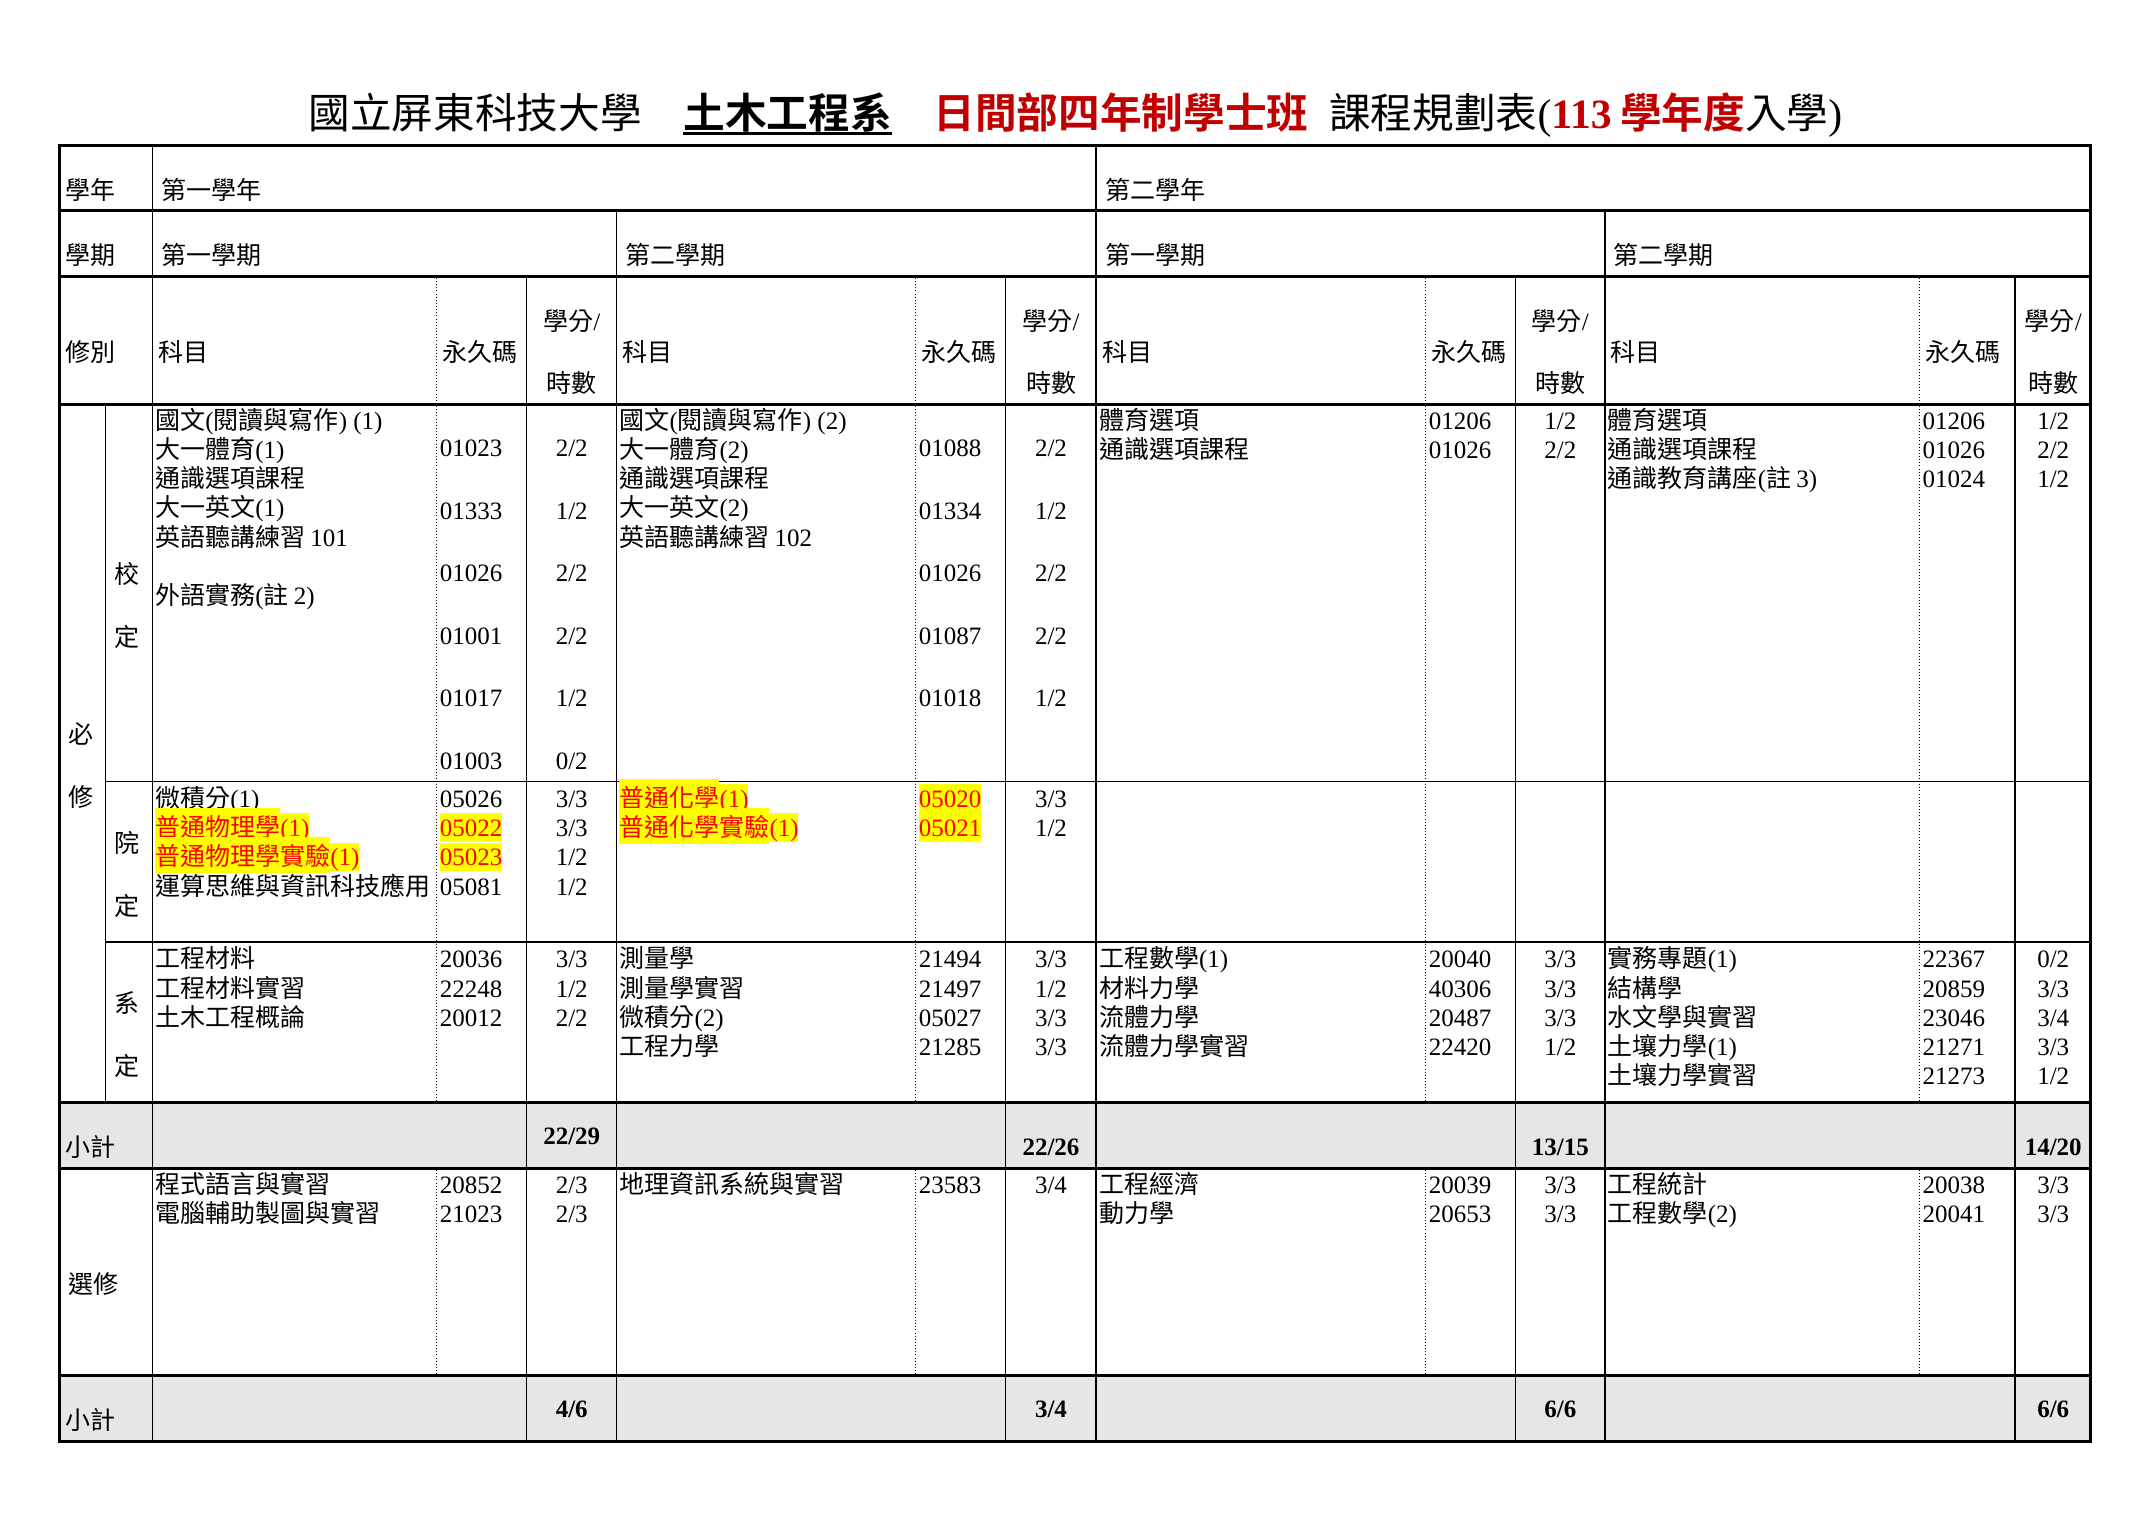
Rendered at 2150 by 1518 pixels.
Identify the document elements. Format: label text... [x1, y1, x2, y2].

table_cell 22/26 [1006, 1104, 1095, 1167]
table_cell 3/3 3/3 [2016, 1170, 2089, 1374]
table_cell [1426, 782, 1515, 941]
table_cell 6/6 [1516, 1377, 1604, 1440]
table_cell 05026 05022 05023 05081 [437, 782, 526, 941]
table_cell 1/2 2/2 1/2 [2016, 406, 2089, 781]
table_cell 工程統計 工程數學(2) [1606, 1170, 1919, 1374]
table_cell 05020 05021 [916, 782, 1005, 941]
table_cell 3/3 1/2 2/2 [527, 943, 616, 1101]
table_header 第一學年 [153, 147, 1095, 209]
table_cell 20852 21023 [437, 1170, 526, 1374]
table_cell 第二學期 [1606, 212, 2089, 275]
table_cell 科目 [153, 278, 437, 403]
table_cell 1/2 2/2 [1516, 406, 1604, 781]
table_cell [1606, 782, 1919, 941]
table_cell 永久碼 [1919, 278, 2014, 403]
table_cell 2/2 1/2 2/2 2/2 1/2 [1006, 406, 1095, 781]
table_cell 3/4 [1006, 1377, 1095, 1440]
table_cell 20039 20653 [1426, 1170, 1515, 1374]
table_cell 選修 [61, 1170, 152, 1374]
table_cell 3/3 3/3 [1516, 1170, 1604, 1374]
table_cell 科目 [1097, 278, 1426, 403]
table_cell [153, 1377, 526, 1440]
table_cell 永久碼 [437, 278, 526, 403]
table_header 學年 [61, 147, 152, 209]
table_cell 永久碼 [1426, 278, 1515, 403]
table_cell 第一學期 [153, 212, 616, 275]
table_cell [153, 1104, 526, 1167]
table_cell [617, 1104, 1005, 1167]
table_cell 小計 [61, 1104, 152, 1167]
table_cell 01023 01333 01026 01001 01017 01003 [437, 406, 526, 781]
table_cell 地理資訊系統與實習 [617, 1170, 916, 1374]
table_cell 01088 01334 01026 01087 01018 [916, 406, 1005, 781]
table_cell 21494 21497 05027 21285 [916, 943, 1005, 1101]
table_cell 學分/時數 [1516, 278, 1604, 403]
table_cell 22367 20859 23046 21271 21273 [1919, 943, 2014, 1101]
table_cell 系定 [106, 943, 152, 1101]
table_cell [1919, 782, 2014, 941]
table_cell 第二學期 [617, 212, 1095, 275]
text 國立屏東科技大學 土木工程系 日間部四年制學士班 課程規劃表(113學年度入學) [59, 68, 2091, 131]
table_cell 6/6 [2016, 1377, 2089, 1440]
table_cell 3/4 [1006, 1170, 1095, 1374]
table_cell 工程材料 工程材料實習 土木工程概論 [153, 943, 437, 1101]
table_cell 14/20 [2016, 1104, 2089, 1167]
table_cell 3/3 3/3 3/3 1/2 [1516, 943, 1604, 1101]
table_cell 永久碼 [916, 278, 1005, 403]
table_cell 科目 [1606, 278, 1919, 403]
table_cell [617, 1377, 1005, 1440]
table_cell 3/3 3/3 1/2 1/2 [527, 782, 616, 941]
table_cell 普通化學(1) 普通化學實驗(1) [617, 782, 916, 941]
table_cell 小計 [61, 1377, 152, 1440]
table_cell 體育選項 通識選項課程 [1097, 406, 1426, 781]
table_cell 22/29 [527, 1104, 616, 1167]
table_cell 國文(閱讀與寫作) (1) 大一體育(1) 通識選項課程 大一英文(1) 英語聽講練習101 外語實務(註2) [153, 406, 437, 781]
table_cell 體育選項 通識選項課程 通識教育講座(註3) [1606, 406, 1919, 781]
table_cell 4/6 [527, 1377, 616, 1440]
table_cell 工程經濟 動力學 [1097, 1170, 1426, 1374]
table_cell [1516, 782, 1604, 941]
table_cell 程式語言與實習 電腦輔助製圖與實習 [153, 1170, 437, 1374]
table_cell 測量學 測量學實習 微積分(2) 工程力學 [617, 943, 916, 1101]
table_cell [1606, 1104, 2014, 1167]
table_cell 0/2 3/3 3/4 3/3 1/2 [2016, 943, 2089, 1101]
table_cell 2/2 1/2 2/2 2/2 1/2 0/2 [527, 406, 616, 781]
table_cell [1097, 1104, 1515, 1167]
table_cell 院定 [106, 782, 152, 941]
table_cell 13/15 [1516, 1104, 1604, 1167]
table_cell 微積分(1) 普通物理學(1) 普通物理學實驗(1) 運算思維與資訊科技應用 [153, 782, 437, 941]
table_cell 01206 01026 [1426, 406, 1515, 781]
table_cell 修別 [61, 278, 152, 403]
table_cell 3/3 1/2 [1006, 782, 1095, 941]
table_cell 學分/時數 [2016, 278, 2089, 403]
table_cell [1097, 782, 1426, 941]
table_cell 科目 [617, 278, 916, 403]
table_cell 必修 [61, 406, 105, 1101]
table_cell [1097, 1377, 1515, 1440]
table_cell [2016, 782, 2089, 941]
table_cell 20036 22248 20012 [437, 943, 526, 1101]
table_cell 3/3 1/2 3/3 3/3 [1006, 943, 1095, 1101]
table_cell 第一學期 [1097, 212, 1604, 275]
table_cell 學期 [61, 212, 152, 275]
table_cell 20038 20041 [1919, 1170, 2014, 1374]
table_cell 工程數學(1) 材料力學 流體力學 流體力學實習 [1097, 943, 1426, 1101]
table_cell 國文(閱讀與寫作) (2) 大一體育(2) 通識選項課程 大一英文(2) 英語聽講練習102 [617, 406, 916, 781]
table_cell 學分/時數 [1006, 278, 1095, 403]
table_header 第二學年 [1097, 147, 2089, 209]
table_cell 校定 [106, 406, 152, 781]
table_cell 實務專題(1) 結構學 水文學與實習 土壤力學(1) 土壤力學實習 [1606, 943, 1919, 1101]
table_cell 01206 01026 01024 [1919, 406, 2014, 781]
table_cell 學分/時數 [527, 278, 616, 403]
table_cell 20040 40306 20487 22420 [1426, 943, 1515, 1101]
table_cell 23583 [916, 1170, 1005, 1374]
table_cell 2/3 2/3 [527, 1170, 616, 1374]
table_cell [1606, 1377, 2014, 1440]
